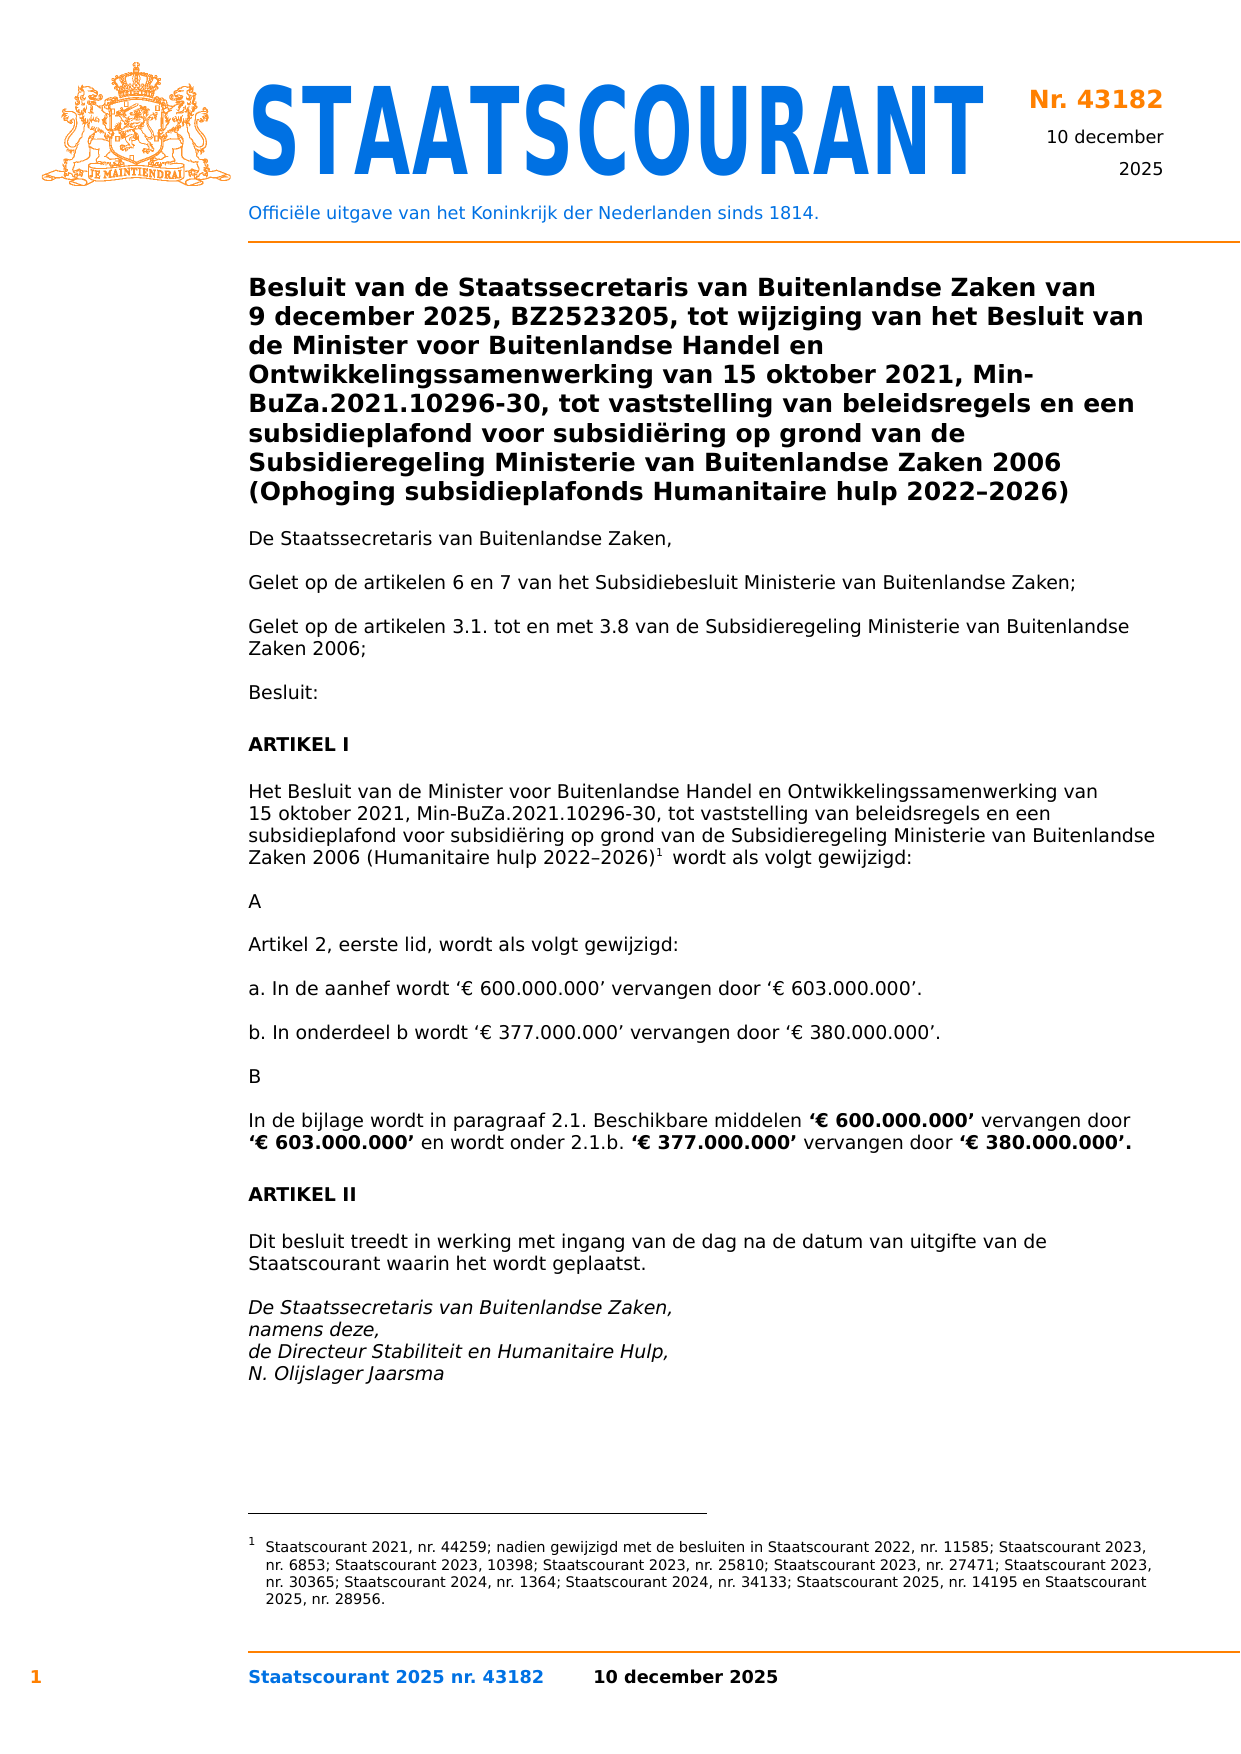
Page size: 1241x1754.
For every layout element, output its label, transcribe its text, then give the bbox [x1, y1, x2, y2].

text Dit besluit treedt in werking met ingang van de dag na de datum van uitgifte van de Staatscourant waarin het wordt geplaatst. [248, 1231, 1163, 1275]
text B [248, 1066, 1163, 1088]
subtitle ARTIKEL II [248, 1184, 1163, 1206]
subtitle ARTIKEL I [248, 734, 1163, 756]
text Artikel 2, eerste lid, wordt als volgt gewijzigd: [248, 934, 1163, 956]
text a. In de aanhef wordt ‘€ 600.000.000’ vervangen door ‘€ 603.000.000’. [248, 978, 1163, 1000]
subtitle Besluit van de Staatssecretaris van Buitenlandse Zaken van 9 december 2025, BZ2523205, tot wijziging van het Besluit van de Minister voor Buitenlandse Handel en Ontwikkelingssamenwerking van 15 oktober 2021, Min-BuZa.2021.10296-30, tot vaststelling van beleidsregels en een subsidieplafond voor subsidiëring op grond van de Subsidieregeling Ministerie van Buitenlandse Zaken 2006 (Ophoging subsidieplafonds Humanitaire hulp 2022–2026) [248, 273, 1163, 506]
text Het Besluit van de Minister voor Buitenlandse Handel en Ontwikkelingssamenwerking van 15 oktober 2021, Min-BuZa.2021.10296-30, tot vaststelling van beleidsregels en een subsidieplafond voor subsidiëring op grond van de Subsidieregeling Ministerie van Buitenlandse Zaken 2006 (Humanitaire hulp 2022–2026) wordt als volgt gewijzigd: [248, 781, 1163, 869]
text De Staatssecretaris van Buitenlandse Zaken, [248, 528, 1163, 550]
text Gelet op de artikelen 3.1. tot en met 3.8 van de Subsidieregeling Ministerie van Buitenlandse Zaken 2006; [248, 616, 1163, 660]
text A [248, 891, 1163, 912]
text In de bijlage wordt in paragraaf 2.1. Beschikbare middelen ‘€ 600.000.000’ vervangen door ‘€ 603.000.000’ en wordt onder 2.1.b. ‘€ 377.000.000’ vervangen door ‘€ 380.000.000’. [248, 1110, 1163, 1154]
text b. In onderdeel b wordt ‘€ 377.000.000’ vervangen door ‘€ 380.000.000’. [248, 1022, 1163, 1044]
text Staatscourant 2021, nr. 44259; nadien gewijzigd met de besluiten in Staatscourant 2022, nr. 11585; Staatscourant 2023, nr. 6853; Staatscourant 2023, 10398; Staatscourant 2023, nr. 25810; Staatscourant 2023, nr. 27471; Staatscourant 2023, nr. 30365; Staatscourant 2024, nr. 1364; Staatscourant 2024, nr. 34133; Staatscourant 2025, nr. 14195 en Staatscourant 2025, nr. 28956. [248, 1535, 1163, 1608]
table_header Nr. 43182 [998, 62, 1240, 121]
table_header [25, 62, 248, 241]
table_cell 2025 [998, 153, 1240, 203]
text De Staatssecretaris van Buitenlandse Zaken, namens deze, de Directeur Stabiliteit en Humanitaire Hulp, N. Olijslager Jaarsma [248, 1297, 1163, 1384]
table_cell 10 december [998, 121, 1240, 153]
table_cell Officiële uitgave van het Koninkrijk der Nederlanden sinds 1814. [248, 203, 1240, 241]
text Besluit: [248, 682, 1163, 704]
table_header STAATSCOURANT [248, 62, 998, 203]
picture [41, 62, 231, 186]
text Gelet op de artikelen 6 en 7 van het Subsidiebesluit Ministerie van Buitenlandse Zaken; [248, 572, 1163, 594]
